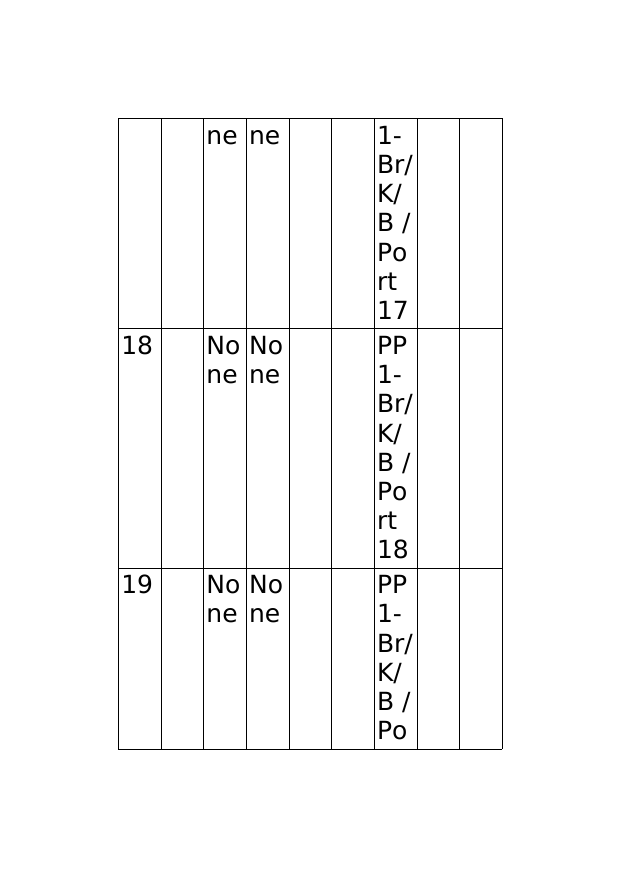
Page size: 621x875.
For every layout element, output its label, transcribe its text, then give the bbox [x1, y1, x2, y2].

table_cell [418, 119, 459, 328]
table_cell [418, 569, 459, 748]
table_cell [332, 119, 374, 328]
table_cell [418, 329, 459, 567]
table_cell [162, 329, 203, 567]
table_cell None [204, 329, 246, 567]
table_cell None [247, 329, 289, 567]
table_cell [162, 119, 203, 328]
table_cell ne [247, 119, 289, 328]
table_cell [460, 569, 502, 748]
table_cell PP1-Br/K/B / Po [375, 569, 417, 748]
table_cell [332, 329, 374, 567]
table_cell [332, 569, 374, 748]
table_cell 18 [119, 329, 161, 567]
table_cell ne [204, 119, 246, 328]
table_cell [290, 119, 331, 328]
table_cell [290, 329, 331, 567]
table_cell None [204, 569, 246, 748]
table_cell None [247, 569, 289, 748]
table_cell PP1-Br/K/B / Port 18 [375, 329, 417, 567]
table_cell [460, 119, 502, 328]
table_cell 1-Br/K/B / Port 17 [375, 119, 417, 328]
table_cell [162, 569, 203, 748]
table_cell [119, 119, 161, 328]
table_cell [460, 329, 502, 567]
table_cell 19 [119, 569, 161, 748]
table_cell [290, 569, 331, 748]
